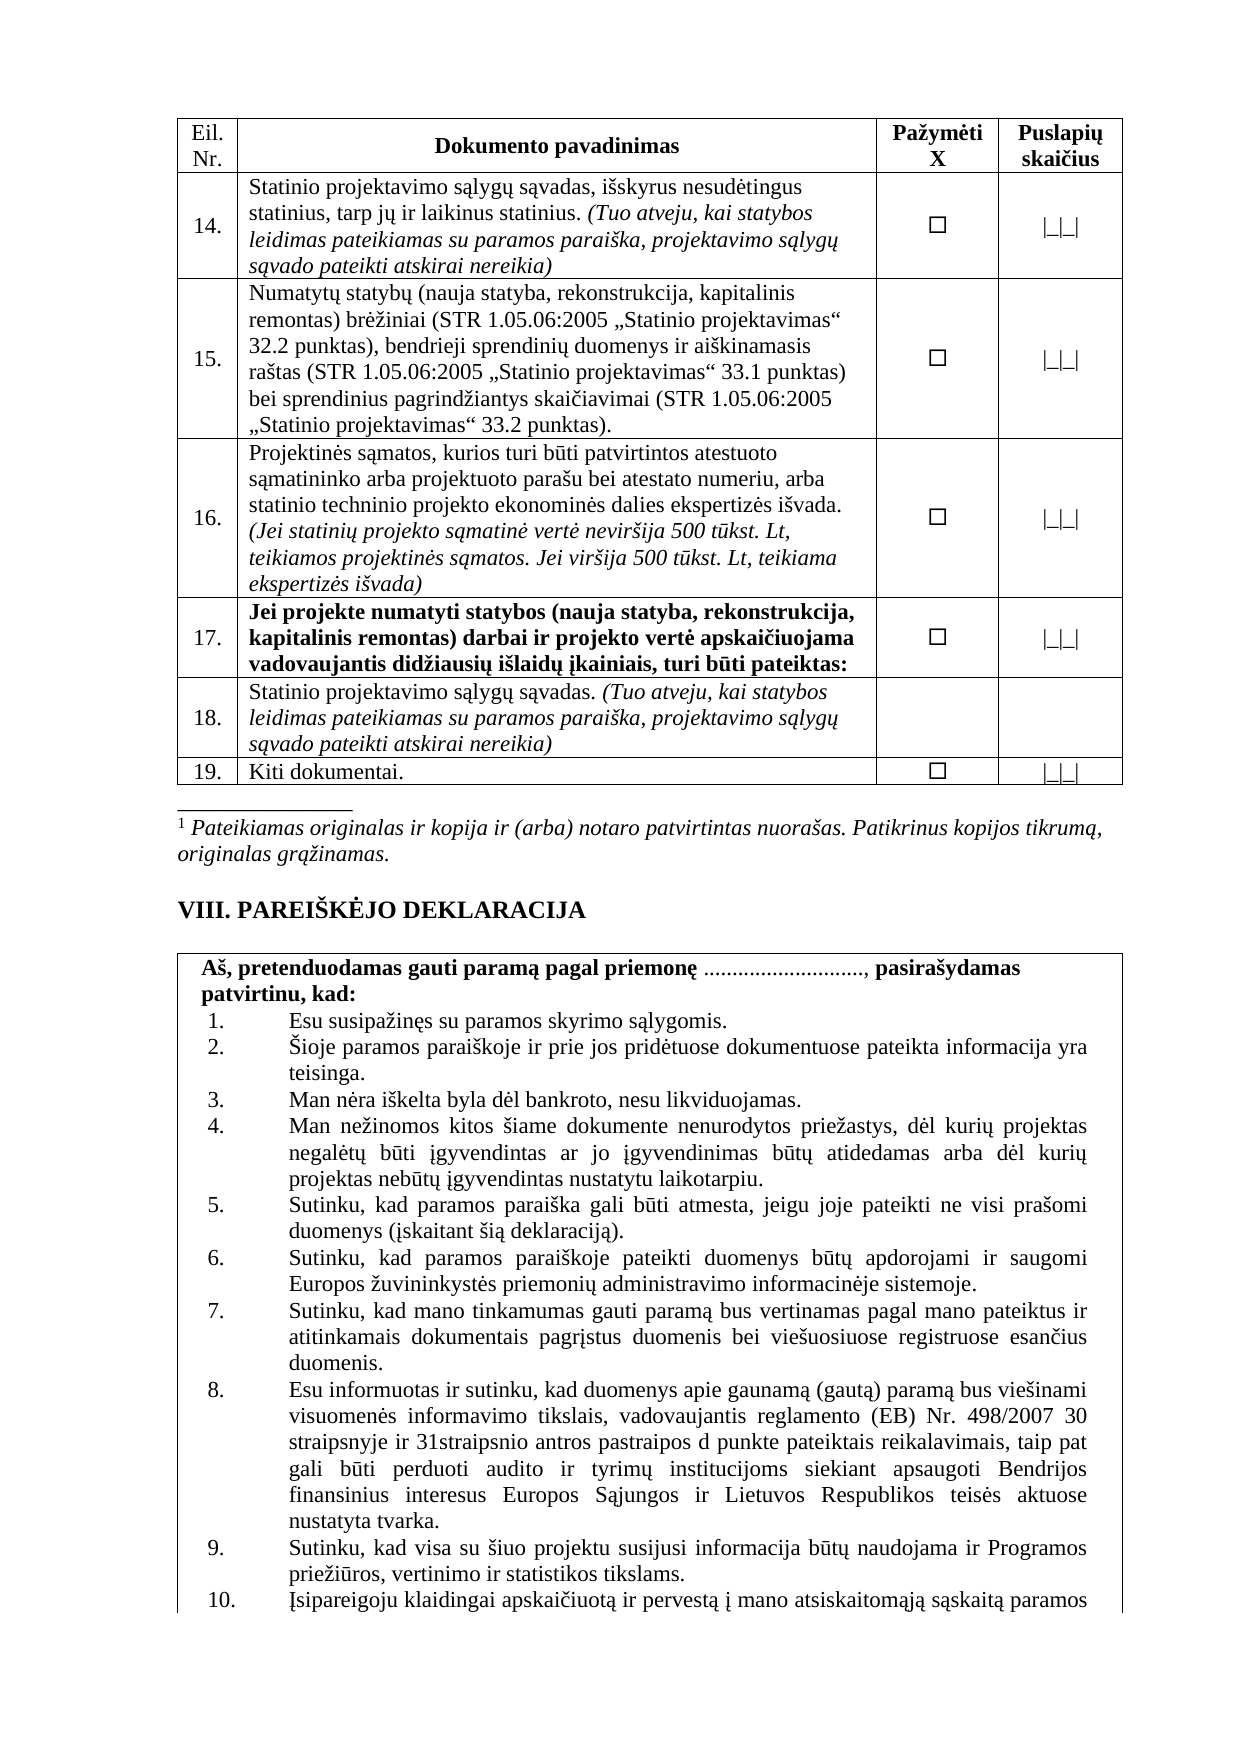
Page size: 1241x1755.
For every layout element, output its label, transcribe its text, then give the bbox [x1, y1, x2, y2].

table_cell [] [877, 598, 998, 677]
table_cell Projektinės sąmatos, kurios turi būti patvirtintos atestuoto sąmatininko arba projektuoto parašu bei atestato numeriu, arba statinio techninio projekto ekonominės dalies ekspertizės išvada.(Jei statinių projekto sąmatinė vertė neviršija 500 tūkst. Lt, teikiamos projektinės sąmatos. Jei viršija 500 tūkst. Lt, teikiama ekspertizės išvada) [238, 439, 876, 597]
table_header Dokumento pavadinimas [238, 119, 876, 172]
table_header Eil. Nr. [178, 119, 237, 172]
table_cell [] [877, 758, 998, 784]
table_cell [] [877, 439, 998, 597]
table_cell [999, 678, 1122, 757]
table_cell Numatytų statybų (nauja statyba, rekonstrukcija, kapitalinis remontas) brėžiniai (STR 1.05.06:2005 „Statinio projektavimas“ 32.2 punktas), bendrieji sprendinių duomenys ir aiškinamasis raštas (STR 1.05.06:2005 „Statinio projektavimas“ 33.1 punktas) bei sprendinius pagrindžiantys skaičiavimai (STR 1.05.06:2005 „Statinio projektavimas“ 33.2 punktas). [238, 279, 876, 437]
table_cell |_|_| [999, 279, 1122, 437]
table_cell 14. [178, 173, 237, 278]
table_cell |_|_| [999, 758, 1122, 784]
table_cell 19. [178, 758, 237, 784]
table_cell [] [877, 279, 998, 437]
table_cell Statinio projektavimo sąlygų sąvadas. (Tuo atveju, kai statybos leidimas pateikiamas su paramos paraiška, projektavimo sąlygų sąvado pateikti atskirai nereikia) [238, 678, 876, 757]
table_cell Statinio projektavimo sąlygų sąvadas, išskyrus nesudėtingus statinius, tarp jų ir laikinus statinius. (Tuo atveju, kai statybos leidimas pateikiamas su paramos paraiška, projektavimo sąlygų sąvado pateikti atskirai nereikia) [238, 173, 876, 278]
table_cell Kiti dokumentai. [238, 758, 876, 784]
text ______________ [177, 785, 1122, 814]
table_cell 17. [178, 598, 237, 677]
text VIII. PAREIŠKĖJO DEKLARACIJA [177, 896, 1122, 924]
table_cell Jei projekte numatyti statybos (nauja statyba, rekonstrukcija, kapitalinis remontas) darbai ir projekto vertė apskaičiuojama vadovaujantis didžiausių išlaidų įkainiais, turi būti pateiktas: [238, 598, 876, 677]
table_cell 18. [178, 678, 237, 757]
table_cell 16. [178, 439, 237, 597]
table_cell |_|_| [999, 439, 1122, 597]
table_cell 15. [178, 279, 237, 437]
table_header Aš, pretenduodamas gauti paramą pagal priemonę ............................, pasirašydamas patvirtinu, kad: 1. Esu susipažinęs su paramos skyrimo sąlygomis. 2. Šioje paramos paraiškoje ir prie jos pridėtuose dokumentuose pateikta informacija yra teisinga. 3. Man nėra iškelta byla dėl bankroto, nesu likviduojamas. 4. Man nežinomos kitos šiame dokumente nenurodytos priežastys, dėl kurių projektas negalėtų būti įgyvendintas ar jo įgyvendinimas būtų atidedamas arba dėl kurių projektas nebūtų įgyvendintas nustatytu laikotarpiu. 5. Sutinku, kad paramos paraiška gali būti atmesta, jeigu joje pateikti ne visi prašomi duomenys (įskaitant šią deklaraciją). 6. Sutinku, kad paramos paraiškoje pateikti duomenys būtų apdorojami ir saugomi Europos žuvininkystės priemonių administravimo informacinėje sistemoje. 7. Sutinku, kad mano tinkamumas gauti paramą bus vertinamas pagal mano pateiktus ir atitinkamais dokumentais pagrįstus duomenis bei viešuosiuose registruose esančius duomenis. 8. Esu informuotas ir sutinku, kad duomenys apie gaunamą (gautą) paramą bus viešinami visuomenės informavimo tikslais, vadovaujantis reglamento (EB) Nr. 498/2007 30 straipsnyje ir 31straipsnio antros pastraipos d punkte pateiktais reikalavimais, taip pat gali būti perduoti audito ir tyrimų institucijoms siekiant apsaugoti Bendrijos finansinius interesus Europos Sąjungos ir Lietuvos Respublikos teisės aktuose nustatyta tvarka. 9. Sutinku, kad visa su šiuo projektu susijusi informacija būtų naudojama ir Programos priežiūros, vertinimo ir statistikos tikslams. 10. Įsipareigoju klaidingai apskaičiuotą ir pervestą į mano atsiskaitomąją sąskaitą paramos [178, 954, 1122, 1613]
table_cell |_|_| [999, 173, 1122, 278]
table_cell |_|_| [999, 598, 1122, 677]
table_cell [877, 678, 998, 757]
table_header Pažymėti X [877, 119, 998, 172]
table_cell [] [877, 173, 998, 278]
text 1 Pateikiamas originalas ir kopija ir (arba) notaro patvirtintas nuorašas. Patikrinus kopijos tikrumą, originalas grąžinamas. [177, 814, 1122, 867]
table_header Puslapių skaičius [999, 119, 1122, 172]
